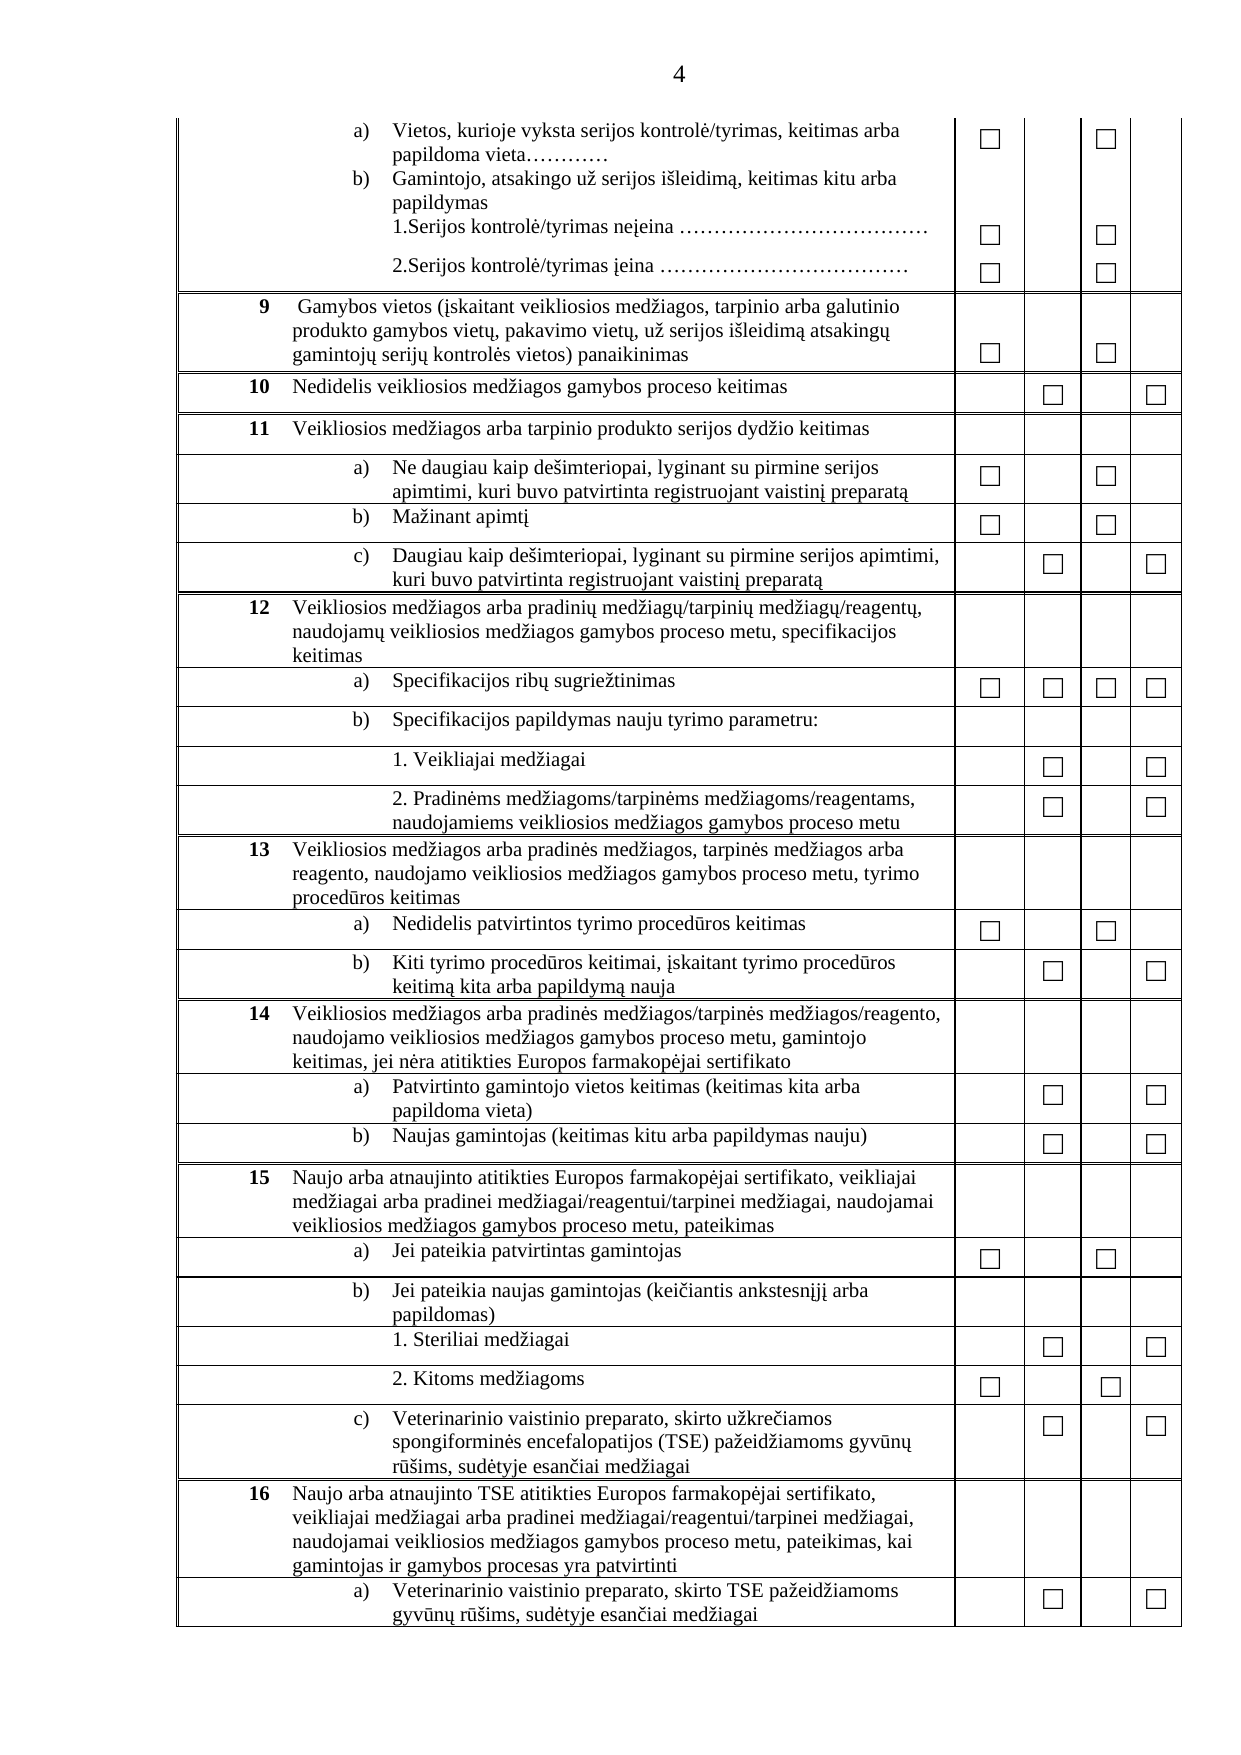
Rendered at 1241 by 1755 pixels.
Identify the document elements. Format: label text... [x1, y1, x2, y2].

table_cell Gamintojo, atsakingo už serijos išleidimą, keitimas kitu arba papildymas [381, 166, 954, 214]
table_cell □ [956, 504, 1024, 542]
table_cell 2. Pradinėms medžiagoms/tarpinėms medžiagoms/reagentams, naudojamiems veikliosios medžiagos gamybos proceso metu [381, 786, 954, 834]
table_cell [956, 1481, 1024, 1577]
table_cell □ [1025, 374, 1080, 412]
table_cell [956, 837, 1024, 909]
table_cell 12 [179, 595, 281, 667]
table_cell [1025, 294, 1080, 371]
table_cell [1131, 294, 1181, 371]
table_cell □ [1025, 950, 1080, 998]
table_cell [1082, 1278, 1130, 1326]
table_cell □ [1082, 1238, 1130, 1276]
table_cell Veterinarinio vaistinio preparato, skirto TSE pažeidžiamoms gyvūnų rūšims, sudėtyje esančiai medžiagai [381, 1578, 954, 1626]
table_cell [179, 1366, 281, 1404]
table_cell □ [956, 668, 1024, 706]
table_cell [179, 786, 281, 834]
table_cell [1025, 1238, 1080, 1276]
table_cell □ [1082, 910, 1130, 949]
table_cell □ [1131, 668, 1181, 706]
table_cell □ [1082, 455, 1130, 503]
table_cell [179, 1278, 281, 1326]
table_cell □ [1131, 747, 1181, 785]
table_cell [179, 166, 281, 214]
table_cell [1082, 1165, 1130, 1237]
table_cell [1131, 595, 1181, 667]
table_cell [179, 1327, 281, 1365]
table_cell [1025, 504, 1080, 542]
table_cell [1025, 1366, 1080, 1404]
table_cell [1082, 415, 1130, 454]
table_cell [1025, 595, 1080, 667]
table_cell [281, 786, 381, 834]
table_cell [179, 747, 281, 785]
table_cell [1131, 837, 1181, 909]
table_cell □ [1131, 1074, 1181, 1122]
table_cell □ [1025, 1327, 1080, 1365]
table_cell [956, 374, 1024, 412]
table_cell [281, 1366, 381, 1404]
table_cell Veikliosios medžiagos arba pradinės medžiagos, tarpinės medžiagos arba reagento, naudojamo veikliosios medžiagos gamybos proceso metu, tyrimo procedūros keitimas [281, 837, 954, 909]
table_cell [956, 1165, 1024, 1237]
table_cell Naujo arba atnaujinto atitikties Europos farmakopėjai sertifikato, veikliajai medžiagai arba pradinei medžiagai/reagentui/tarpinei medžiagai, naudojamai veikliosios medžiagos gamybos proceso metu, pateikimas [281, 1165, 954, 1237]
table_cell [179, 118, 281, 166]
table_cell 1.Serijos kontrolė/tyrimas neįeina ……………………………… [381, 214, 954, 253]
table_cell 2. Kitoms medžiagoms [381, 1366, 954, 1404]
table_cell □ [1082, 668, 1130, 706]
table_cell □ [1025, 1405, 1080, 1478]
table_cell [1025, 1481, 1080, 1577]
table_cell [179, 1124, 281, 1162]
table_cell a) [281, 1074, 381, 1122]
table_cell b) [281, 504, 381, 542]
table_cell b) [281, 707, 381, 746]
table_cell Veterinarinio vaistinio preparato, skirto užkrečiamos spongiforminės encefalopatijos (TSE) pažeidžiamoms gyvūnų rūšims, sudėtyje esančiai medžiagai [381, 1405, 954, 1478]
table_cell [1082, 1578, 1130, 1626]
table_cell □ [956, 1366, 1024, 1404]
table_cell Patvirtinto gamintojo vietos keitimas (keitimas kita arba papildoma vieta) [381, 1074, 954, 1122]
table_cell [1131, 1238, 1181, 1276]
table_cell □ [1131, 950, 1181, 998]
table_cell □ [956, 253, 1024, 291]
table_cell [956, 707, 1024, 746]
table_cell [956, 950, 1024, 998]
table_cell [1131, 253, 1181, 291]
table_cell [179, 910, 281, 949]
table_cell 2.Serijos kontrolė/tyrimas įeina ……………………………… [381, 253, 954, 291]
table_cell 14 [179, 1001, 281, 1073]
table_cell [1131, 504, 1181, 542]
table_cell [1082, 1405, 1130, 1478]
table_cell □ [1131, 786, 1181, 834]
table_cell [1082, 747, 1130, 785]
table_cell [1025, 253, 1080, 291]
table_cell [179, 1238, 281, 1276]
table_cell [1025, 214, 1080, 253]
table_cell □ [1025, 1578, 1080, 1626]
table_cell [179, 1578, 281, 1626]
table_cell Veikliosios medžiagos arba pradinės medžiagos/tarpinės medžiagos/reagento, naudojamo veikliosios medžiagos gamybos proceso metu, gamintojo keitimas, jei nėra atitikties Europos farmakopėjai sertifikato [281, 1001, 954, 1073]
table_cell [179, 214, 281, 253]
table_cell [1131, 1165, 1181, 1237]
table_cell [1082, 1074, 1130, 1122]
table_cell a) [281, 910, 381, 949]
table_cell [179, 543, 281, 591]
table_cell [1025, 707, 1080, 746]
table_cell [1131, 1481, 1181, 1577]
table_cell □ [1131, 1124, 1181, 1162]
table_cell □ [1082, 253, 1130, 291]
table_cell □ [956, 1238, 1024, 1276]
table_cell □ [1131, 1405, 1181, 1478]
table_cell [179, 504, 281, 542]
table_cell □ [1082, 214, 1130, 253]
table_cell [1082, 950, 1130, 998]
table_cell [179, 455, 281, 503]
table_cell [956, 1074, 1024, 1122]
table_cell □ [1025, 1074, 1080, 1122]
table_cell [179, 668, 281, 706]
table_cell [1082, 166, 1130, 214]
table_cell [1025, 837, 1080, 909]
table_cell [1025, 1001, 1080, 1073]
table_cell [1025, 455, 1080, 503]
table_cell [956, 595, 1024, 667]
table_cell [1025, 118, 1080, 166]
table_cell [281, 214, 381, 253]
table_cell □ [1131, 543, 1181, 591]
table_cell [1082, 707, 1130, 746]
table_cell Nedidelis veikliosios medžiagos gamybos proceso keitimas [281, 374, 954, 412]
table_cell [956, 1124, 1024, 1162]
table_cell □ [1131, 374, 1181, 412]
table_cell □ [1082, 118, 1130, 166]
table_cell 13 [179, 837, 281, 909]
table_cell Gamybos vietos (įskaitant veikliosios medžiagos, tarpinio arba galutinio produkto gamybos vietų, pakavimo vietų, už serijos išleidimą atsakingų gamintojų serijų kontrolės vietos) panaikinimas [281, 294, 954, 371]
table_cell □ [1025, 786, 1080, 834]
table_cell [1082, 1001, 1130, 1073]
table_cell □ [1131, 1578, 1181, 1626]
table_cell a) [281, 1238, 381, 1276]
table_cell Daugiau kaip dešimteriopai, lyginant su pirmine serijos apimtimi, kuri buvo patvirtinta registruojant vaistinį preparatą [381, 543, 954, 591]
table_cell Naujas gamintojas (keitimas kitu arba papildymas nauju) [381, 1124, 954, 1162]
table_cell [1082, 1327, 1130, 1365]
table_cell □ [1025, 1124, 1080, 1162]
table_cell [1082, 786, 1130, 834]
table_cell b) [281, 1278, 381, 1326]
table_cell b) [281, 166, 381, 214]
table_cell [956, 747, 1024, 785]
table_cell 11 [179, 415, 281, 454]
table_cell [1131, 707, 1181, 746]
table_cell [1025, 166, 1080, 214]
table_cell [1025, 910, 1080, 949]
table_cell [1131, 1366, 1181, 1404]
table_cell □ [1082, 294, 1130, 371]
table_cell b) [281, 1124, 381, 1162]
table_cell [956, 1001, 1024, 1073]
table_cell Specifikacijos ribų sugriežtinimas [381, 668, 954, 706]
table_cell □ [1025, 668, 1080, 706]
table_cell □ [1025, 747, 1080, 785]
table_cell □ [1025, 543, 1080, 591]
table_cell [281, 747, 381, 785]
table_cell c) [281, 543, 381, 591]
table_cell a) [281, 668, 381, 706]
table_cell Jei pateikia patvirtintas gamintojas [381, 1238, 954, 1276]
table_cell 1. Veikliajai medžiagai [381, 747, 954, 785]
table_cell [179, 950, 281, 998]
table_cell [956, 1405, 1024, 1478]
table_cell 9 [179, 294, 281, 371]
table_cell [956, 166, 1024, 214]
table_cell [1025, 1165, 1080, 1237]
table_cell a) [281, 455, 381, 503]
table_cell Jei pateikia naujas gamintojas (keičiantis ankstesnįjį arba papildomas) [381, 1278, 954, 1326]
table_cell [956, 1578, 1024, 1626]
table_cell a) [281, 118, 381, 166]
table_cell □ [956, 294, 1024, 371]
table_cell [1082, 595, 1130, 667]
table_cell Nedidelis patvirtintos tyrimo procedūros keitimas [381, 910, 954, 949]
table_cell Specifikacijos papildymas nauju tyrimo parametru: [381, 707, 954, 746]
table_cell □ [1131, 1327, 1181, 1365]
table_cell [956, 415, 1024, 454]
table_cell [956, 543, 1024, 591]
table_cell [1082, 1481, 1130, 1577]
table_cell Ne daugiau kaip dešimteriopai, lyginant su pirmine serijos apimtimi, kuri buvo patvirtinta registruojant vaistinį preparatą [381, 455, 954, 503]
table_cell Mažinant apimtį [381, 504, 954, 542]
table_cell [1082, 543, 1130, 591]
table_cell Veikliosios medžiagos arba tarpinio produkto serijos dydžio keitimas [281, 415, 954, 454]
table_cell c) [281, 1405, 381, 1478]
table_cell [1131, 455, 1181, 503]
table_cell 1. Steriliai medžiagai [381, 1327, 954, 1365]
table_cell [1131, 910, 1181, 949]
table_cell [179, 253, 281, 291]
table_cell 16 [179, 1481, 281, 1577]
table_cell [1131, 1278, 1181, 1326]
table_cell [1025, 1278, 1080, 1326]
table_cell Veikliosios medžiagos arba pradinių medžiagų/tarpinių medžiagų/reagentų, naudojamų veikliosios medžiagos gamybos proceso metu, specifikacijos keitimas [281, 595, 954, 667]
table_cell □ [956, 214, 1024, 253]
table_cell □ [1082, 504, 1130, 542]
table_cell □ [1082, 1366, 1130, 1404]
table_cell [956, 1278, 1024, 1326]
table_cell [1131, 166, 1181, 214]
table_cell [956, 1327, 1024, 1365]
table_cell [179, 707, 281, 746]
table_cell 10 [179, 374, 281, 412]
table_cell Vietos, kurioje vyksta serijos kontrolė/tyrimas, keitimas arba papildoma vieta………… [381, 118, 954, 166]
table_cell [1131, 415, 1181, 454]
table_cell □ [956, 910, 1024, 949]
table_cell Naujo arba atnaujinto TSE atitikties Europos farmakopėjai sertifikato, veikliajai medžiagai arba pradinei medžiagai/reagentui/tarpinei medžiagai, naudojamai veikliosios medžiagos gamybos proceso metu, pateikimas, kai gamintojas ir gamybos procesas yra patvirtinti [281, 1481, 954, 1577]
table_cell [281, 253, 381, 291]
table_cell □ [956, 118, 1024, 166]
table_cell [1131, 1001, 1181, 1073]
table_cell [1025, 415, 1080, 454]
table_cell [1082, 837, 1130, 909]
table_cell [179, 1405, 281, 1478]
table_cell [179, 1074, 281, 1122]
table_cell [1131, 118, 1181, 166]
table_cell 15 [179, 1165, 281, 1237]
table_cell [1082, 1124, 1130, 1162]
table_cell □ [956, 455, 1024, 503]
table_cell b) [281, 950, 381, 998]
table_cell [1082, 374, 1130, 412]
table_cell [281, 1327, 381, 1365]
table_cell a) [281, 1578, 381, 1626]
table_cell [956, 786, 1024, 834]
table_cell Kiti tyrimo procedūros keitimai, įskaitant tyrimo procedūros keitimą kita arba papildymą nauja [381, 950, 954, 998]
table_cell [1131, 214, 1181, 253]
